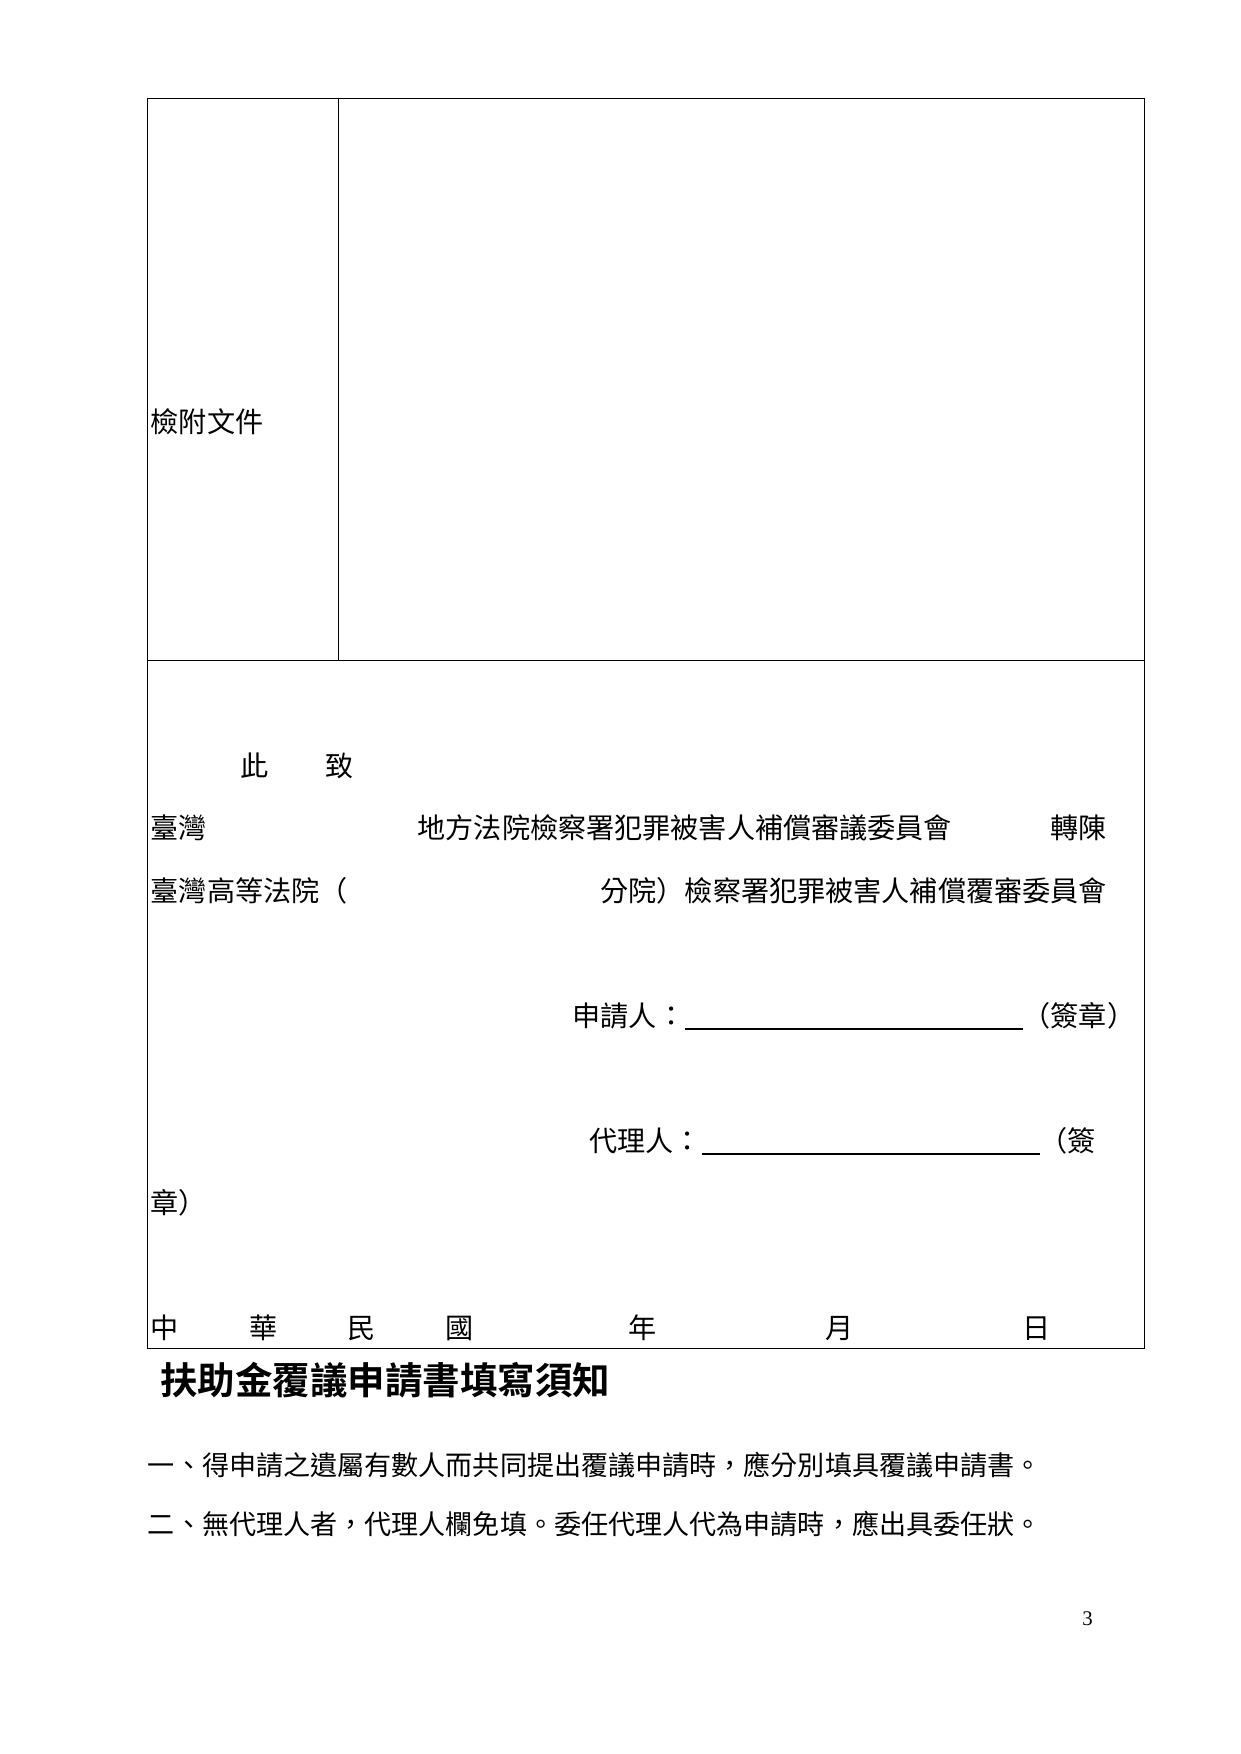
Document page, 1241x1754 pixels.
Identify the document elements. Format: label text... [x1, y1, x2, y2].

text 二、無代理人者，代理人欄免填。委任代理人代為申請時，應出具委任狀。 [148, 1503, 1092, 1542]
text 扶助金覆議申請書填寫須知 [148, 1361, 1092, 1403]
table_cell 檢附文件 [148, 99, 338, 660]
text 一、得申請之遺屬有數人而共同提出覆議申請時，應分別填具覆議申請書。 [148, 1444, 1092, 1483]
table_cell 此 致 臺灣 地方法院檢察署犯罪被害人補償審議委員會 轉陳 臺灣高等法院（ 分院）檢察署犯罪被害人補償覆審委員會 申請人： （簽章） 代理人： （簽章） 中 華 民 國 年 月 日 [148, 661, 1144, 1347]
table_cell [339, 99, 1144, 660]
